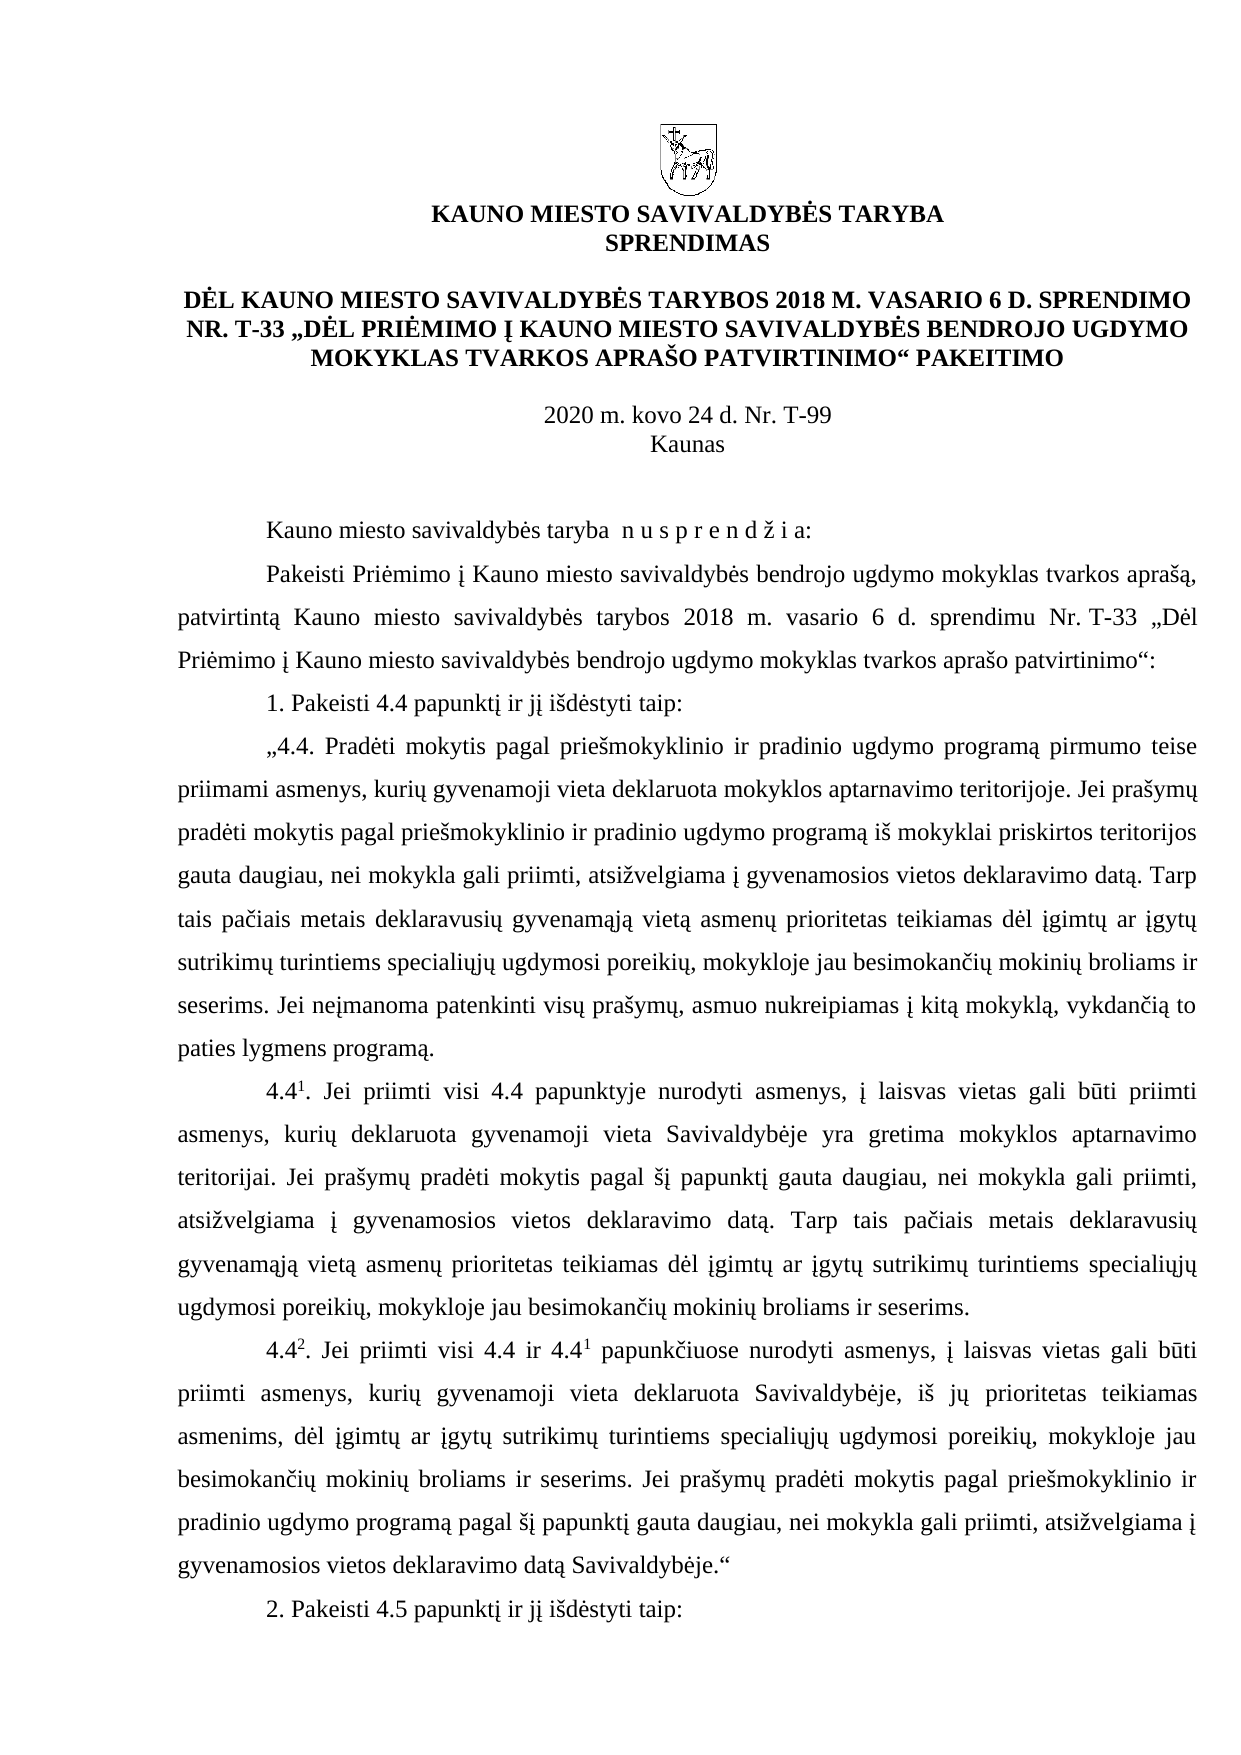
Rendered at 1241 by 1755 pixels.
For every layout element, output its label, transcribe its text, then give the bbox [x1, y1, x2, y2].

text 4.41. Jei priimti visi 4.4 papunktyje nurodyti asmenys, į laisvas vietas gali būti priimti asmenys, kurių deklaruota gyvenamoji vieta Savivaldybėje yra gretima mokyklos aptarnavimo teritorijai. Jei prašymų pradėti mokytis pagal šį papunktį gauta daugiau, nei mokykla gali priimti, atsižvelgiama į gyvenamosios vietos deklaravimo datą. Tarp tais pačiais metais deklaravusių gyvenamąją vietą asmenų prioritetas teikiamas dėl įgimtų ar įgytų sutrikimų turintiems specialiųjų ugdymosi poreikių, mokykloje jau besimokančių mokinių broliams ir seserims. [177, 1076, 1198, 1321]
text 2020 m. kovo 24 d. Nr. T-99 [177, 401, 1198, 429]
text 4.42. Jei priimti visi 4.4 ir 4.41 papunkčiuose nurodyti asmenys, į laisvas vietas gali būti priimti asmenys, kurių gyvenamoji vieta deklaruota Savivaldybėje, iš jų prioritetas teikiamas asmenims, dėl įgimtų ar įgytų sutrikimų turintiems specialiųjų ugdymosi poreikių, mokykloje jau besimokančių mokinių broliams ir seserims. Jei prašymų pradėti mokytis pagal priešmokyklinio ir pradinio ugdymo programą pagal šį papunktį gauta daugiau, nei mokykla gali priimti, atsižvelgiama į gyvenamosios vietos deklaravimo datą Savivaldybėje.“ [177, 1335, 1198, 1579]
text Pakeisti Priėmimo į Kauno miesto savivaldybės bendrojo ugdymo mokyklas tvarkos aprašą, patvirtintą Kauno miesto savivaldybės tarybos 2018 m. vasario 6 d. sprendimu Nr. T-33 „Dėl Priėmimo į Kauno miesto savivaldybės bendrojo ugdymo mokyklas tvarkos aprašo patvirtinimo“: [177, 559, 1198, 674]
text 2. Pakeisti 4.5 papunktį ir jį išdėstyti taip: [177, 1594, 1198, 1622]
text KAUNO MIESTO SAVIVALDYBĖS TARYBA [177, 199, 1198, 228]
text 1. Pakeisti 4.4 papunktį ir jį išdėstyti taip: [177, 688, 1198, 717]
text Kaunas [177, 429, 1198, 458]
text Kauno miesto savivaldybės taryba n u s p r e n d ž i a: [177, 516, 1198, 544]
text SPRENDIMAS [177, 228, 1198, 257]
text DĖL KAUNO MIESTO SAVIVALDYBĖS TARYBOS 2018 M. VASARIO 6 D. SPRENDIMO NR. T-33 „DĖL PRIĖMIMO Į KAUNO MIESTO SAVIVALDYBĖS BENDROJO UGDYMO MOKYKLAS TVARKOS APRAŠO PATVIRTINIMO“ PAKEITIMO [177, 286, 1198, 372]
text „4.4. Pradėti mokytis pagal priešmokyklinio ir pradinio ugdymo programą pirmumo teise priimami asmenys, kurių gyvenamoji vieta deklaruota mokyklos aptarnavimo teritorijoje. Jei prašymų pradėti mokytis pagal priešmokyklinio ir pradinio ugdymo programą iš mokyklai priskirtos teritorijos gauta daugiau, nei mokykla gali priimti, atsižvelgiama į gyvenamosios vietos deklaravimo datą. Tarp tais pačiais metais deklaravusių gyvenamąją vietą asmenų prioritetas teikiamas dėl įgimtų ar įgytų sutrikimų turintiems specialiųjų ugdymosi poreikių, mokykloje jau besimokančių mokinių broliams ir seserims. Jei neįmanoma patenkinti visų prašymų, asmuo nukreipiamas į kitą mokyklą, vykdančią to paties lygmens programą. [177, 731, 1198, 1062]
